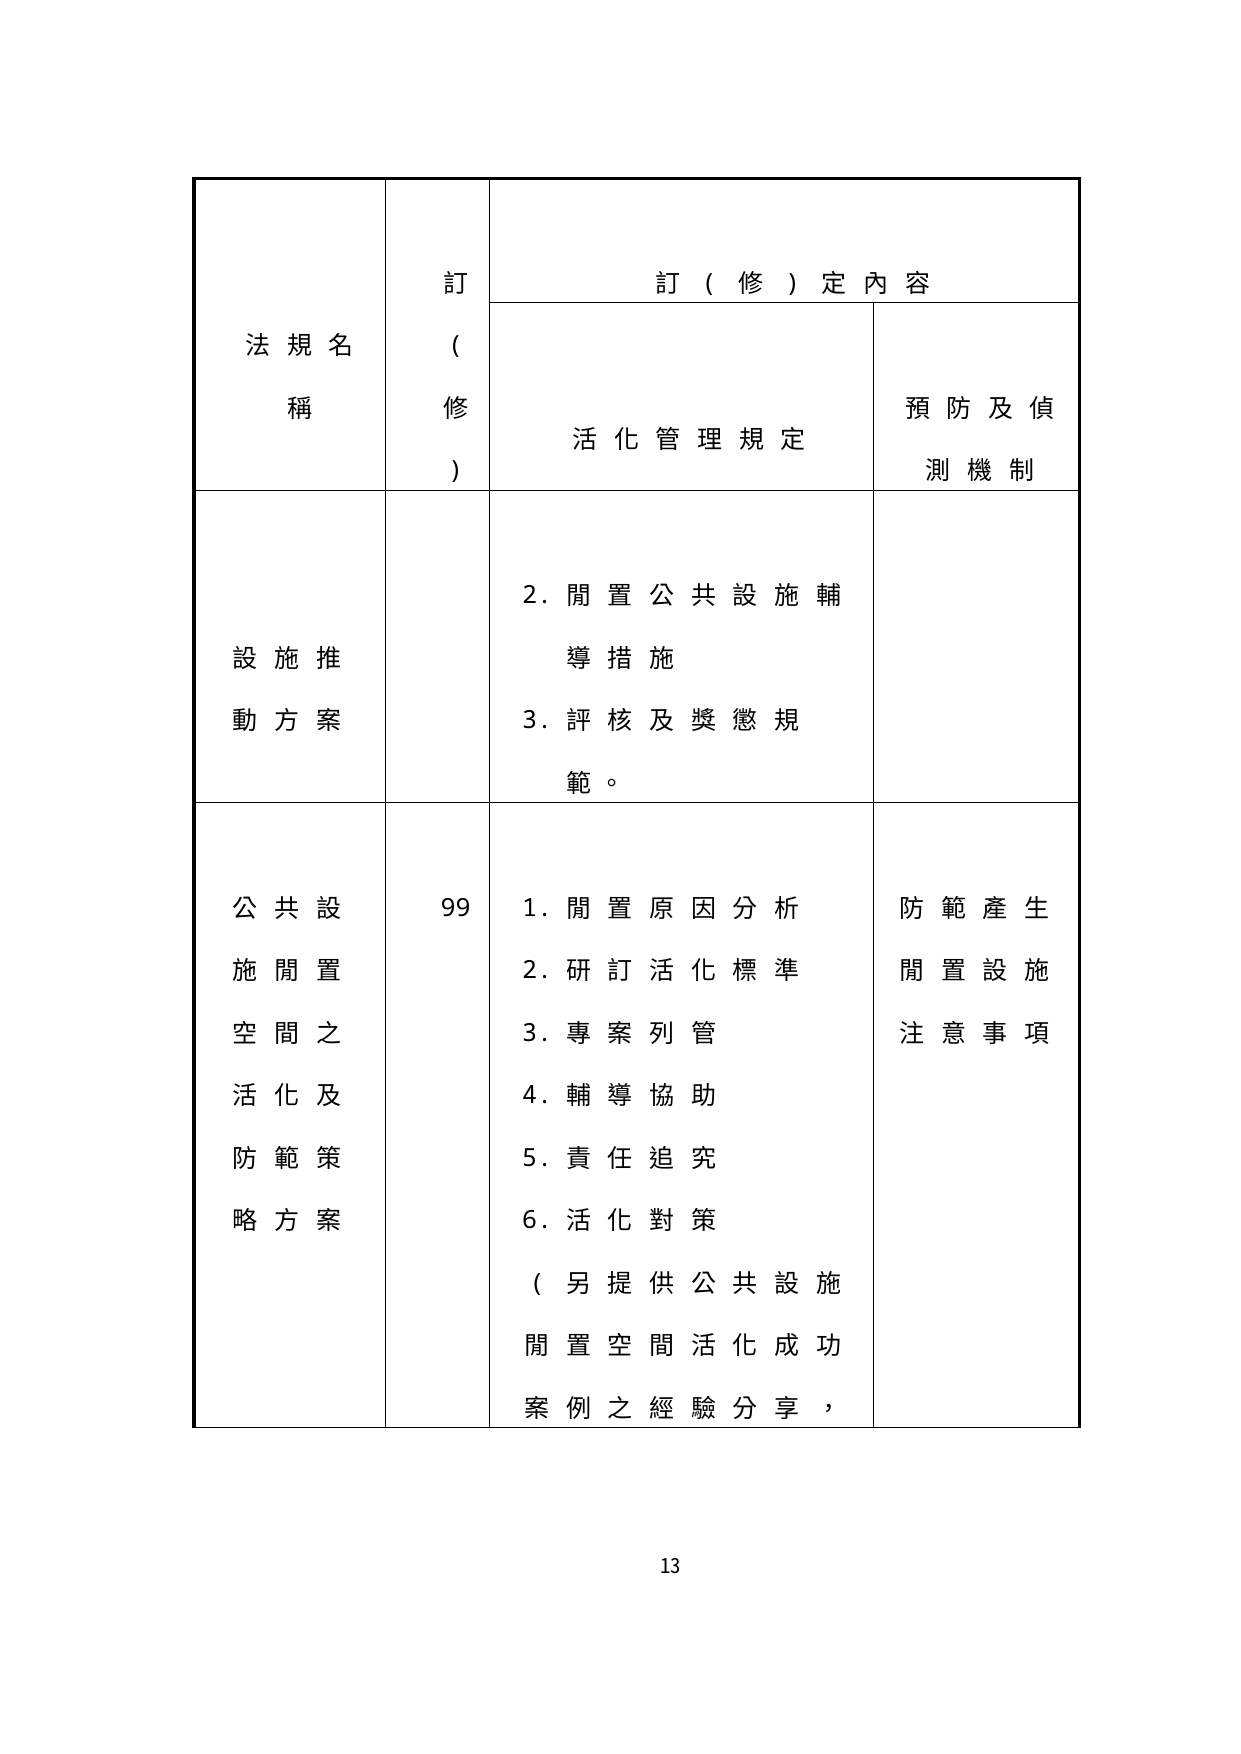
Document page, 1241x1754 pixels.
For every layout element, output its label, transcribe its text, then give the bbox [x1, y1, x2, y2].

table_cell [874, 491, 1078, 802]
table_cell 防範產生閒置設施注意事項 [874, 803, 1078, 1427]
table_cell 99 [386, 803, 489, 1427]
table_cell 2.閒置公共設施輔導措施 3.評核及獎懲規範。 [490, 491, 873, 802]
table_cell 公共設施閒置空間之活化及防範策略方案 [196, 803, 385, 1427]
table_cell 活化管理規定 [490, 303, 873, 490]
table_cell 設施推動方案 [196, 491, 385, 802]
table_cell 1.閒置原因分析 2.研訂活化標準 3.專案列管 4.輔導協助 5.責任追究 6.活化對策 (另提供公共設施閒置空間活化成功案例之經驗分享， [490, 803, 873, 1427]
table_header 訂(修)定內容 [490, 180, 1078, 302]
table_header 訂(修)定年度 [386, 180, 489, 490]
table_cell [386, 491, 489, 802]
table_cell 預防及偵測機制 [874, 303, 1078, 490]
table_header 法規名稱 [196, 180, 385, 490]
